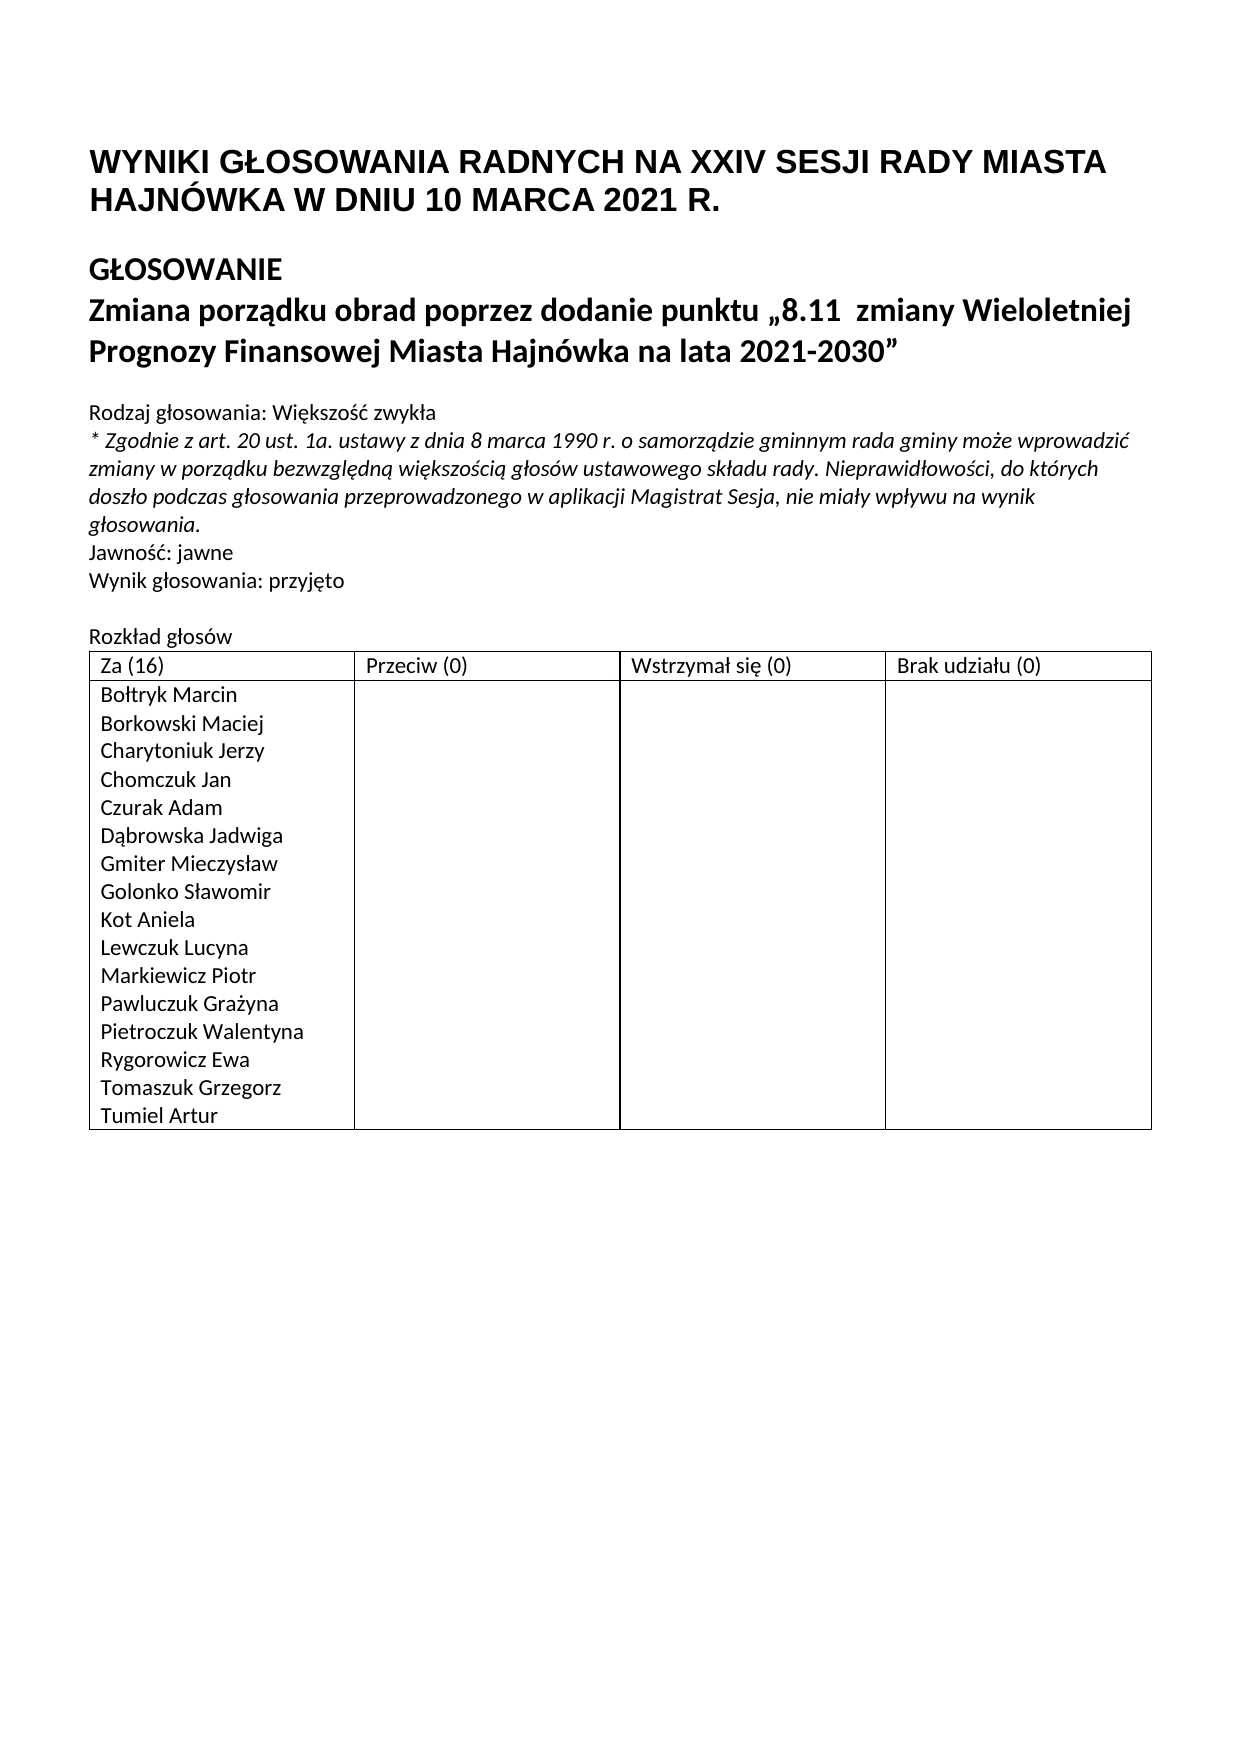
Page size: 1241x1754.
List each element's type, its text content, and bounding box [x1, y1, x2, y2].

table_header Przeciw (0) [355, 652, 619, 679]
text Rodzaj głosowania: Większość zwykła [88, 398, 1152, 426]
text Jawność: jawne [88, 538, 1152, 566]
text Wynik głosowania: przyjęto [88, 566, 1152, 594]
table_header Brak udziału (0) [886, 652, 1151, 679]
table_header Za (16) [90, 652, 354, 679]
subtitle GŁOSOWANIE [88, 248, 1152, 289]
subtitle Zmiana porządku obrad poprzez dodanie punktu „8.11 zmiany Wieloletniej Prognozy Finansowej Miasta Hajnówka na lata 2021-2030” [88, 289, 1152, 370]
text * Zgodnie z art. 20 ust. 1a. ustawy z dnia 8 marca 1990 r. o samorządzie gminnym rada gminy może wprowadzić zmiany w porządku bezwzględną większością głosów ustawowego składu rady. Nieprawidłowości, do których doszło podczas głosowania przeprowadzonego w aplikacji Magistrat Sesja, nie miały wpływu na wynik głosowania. [88, 426, 1152, 538]
table_header Wstrzymał się (0) [621, 652, 885, 679]
table_cell [355, 681, 619, 1129]
table_cell [621, 681, 885, 1129]
text Rozkład głosów [88, 622, 1152, 651]
table_cell Bołtryk Marcin Borkowski Maciej Charytoniuk Jerzy Chomczuk Jan Czurak Adam Dąbrowska Jadwiga Gmiter Mieczysław Golonko Sławomir Kot Aniela Lewczuk Lucyna Markiewicz Piotr Pawluczuk Grażyna Pietroczuk Walentyna Rygorowicz Ewa Tomaszuk Grzegorz Tumiel Artur [90, 681, 354, 1129]
table_cell [886, 681, 1151, 1129]
